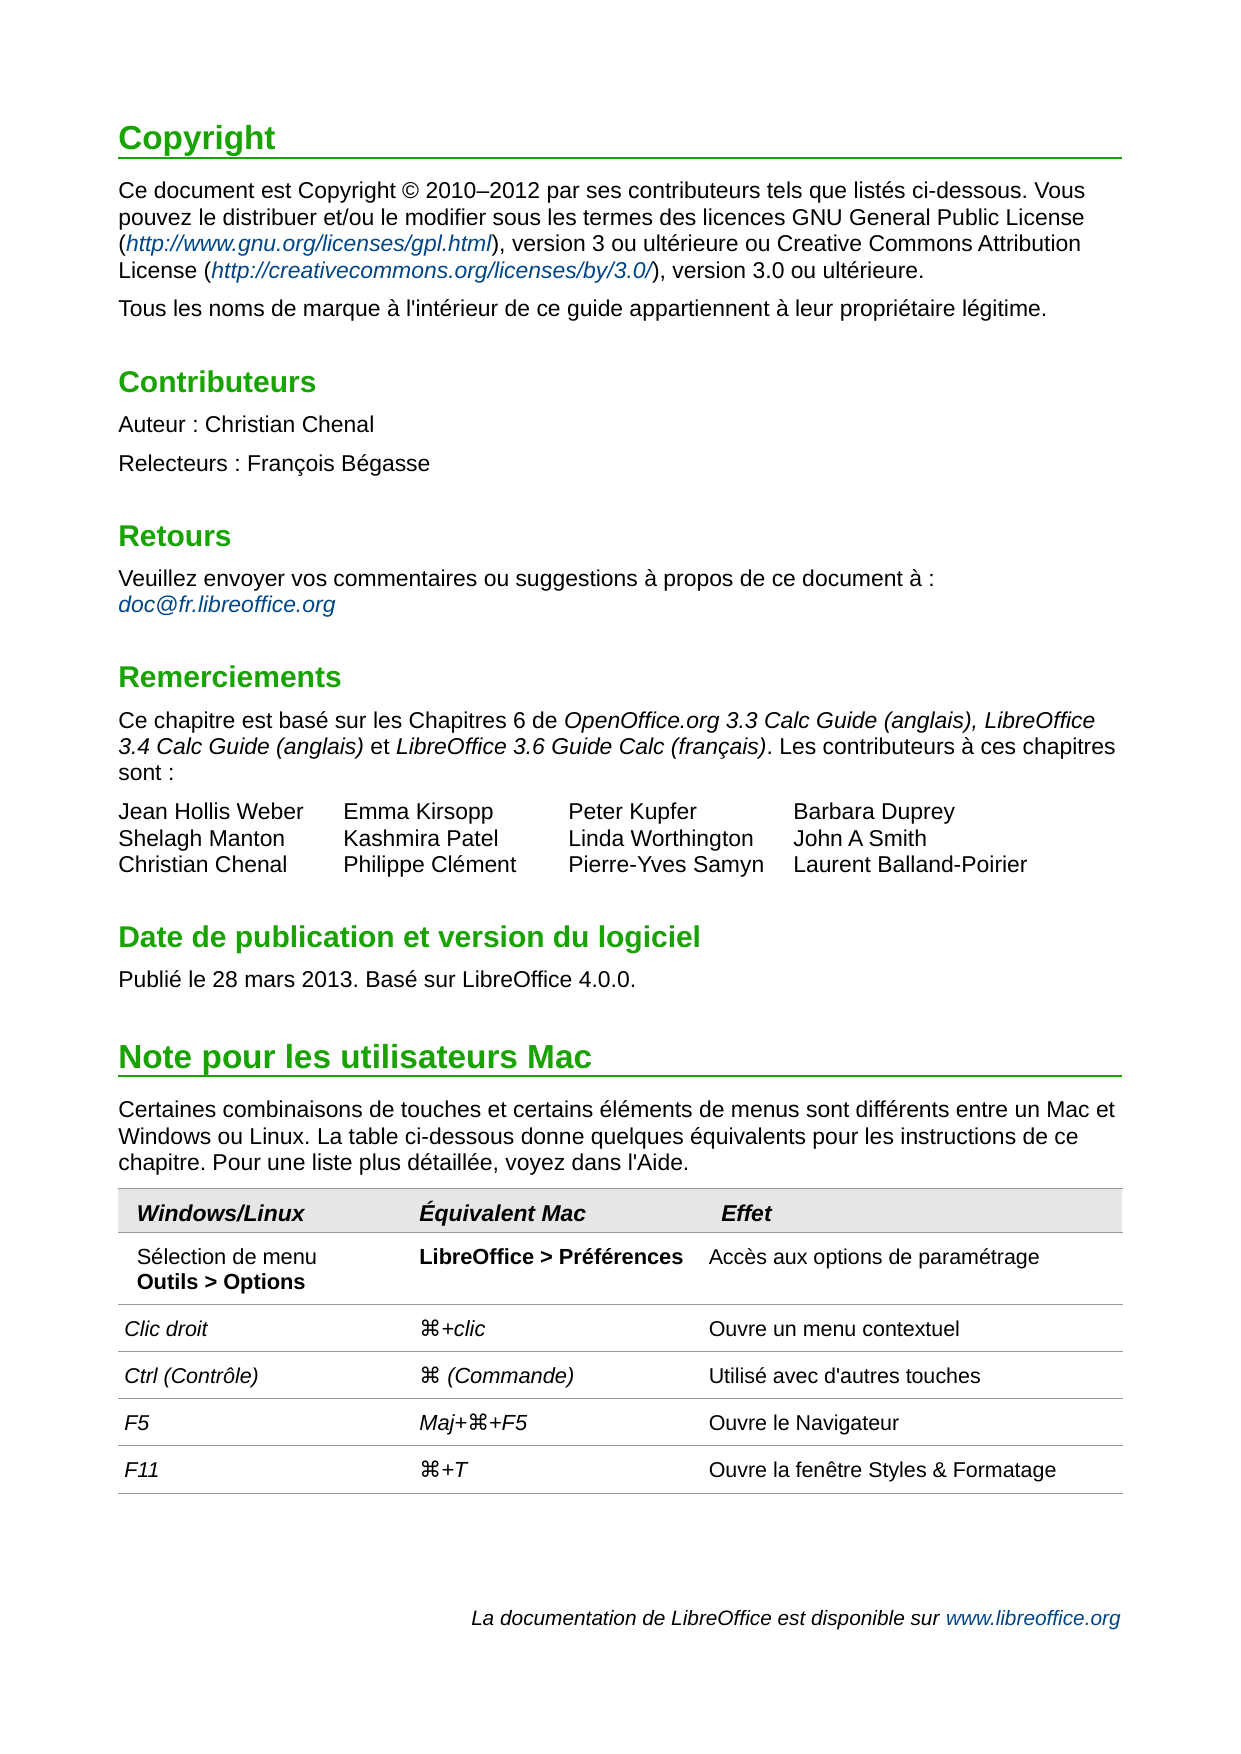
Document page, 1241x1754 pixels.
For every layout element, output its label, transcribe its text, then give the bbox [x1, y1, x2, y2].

table_cell ⌘+T [401, 1446, 702, 1492]
table_cell Utilisé avec d'autres touches [703, 1352, 1122, 1398]
table_cell Ctrl (Contrôle) [118, 1352, 401, 1398]
table_header Windows/Linux [118, 1189, 401, 1232]
table_cell Clic droit [118, 1305, 401, 1351]
subtitle Copyright [118, 118, 1122, 157]
table_cell Ouvre la fenêtre Styles & Formatage [703, 1446, 1122, 1492]
text Relecteurs : François Bégasse [118, 449, 1122, 476]
subtitle Note pour les utilisateurs Mac [118, 1037, 1122, 1075]
table_cell LibreOffice > Préférences [401, 1233, 702, 1304]
text Remerciements [118, 659, 1122, 694]
text Certaines combinaisons de touches et certains éléments de menus sont différents entre un Mac et Windows ou Linux. La table ci-dessous donne quelques équivalents pour les instructions de ce chapitre. Pour une liste plus détaillée, voyez dans l'Aide. [118, 1096, 1122, 1175]
text Auteur : Christian Chenal [118, 411, 1122, 437]
table_cell Sélection de menu Outils > Options [118, 1233, 401, 1304]
text Contributeurs [118, 364, 1122, 398]
text Jean Hollis Weber Emma Kirsopp Peter Kupfer Barbara Duprey Shelagh Manton Kashmira Patel Linda Worthington John A Smith Christian Chenal Philippe Clément Pierre-Yves Samyn Laurent Balland-Poirier [118, 798, 1122, 877]
table_header Équivalent Mac [401, 1189, 702, 1232]
text Tous les noms de marque à l'intérieur de ce guide appartiennent à leur propriétaire légitime. [118, 295, 1122, 322]
table_cell Maj+⌘+F5 [401, 1399, 702, 1445]
text Veuillez envoyer vos commentaires ou suggestions à propos de ce document à : doc@fr.libreoffice.org [118, 565, 1122, 618]
table_cell ⌘ (Commande) [401, 1352, 702, 1398]
table_cell F11 [118, 1446, 401, 1492]
table_cell F5 [118, 1399, 401, 1445]
text Date de publication et version du logiciel [118, 919, 1122, 954]
text Ce chapitre est basé sur les Chapitres 6 de OpenOffice.org 3.3 Calc Guide (anglais), LibreOffice 3.4 Calc Guide (anglais) et LibreOffice 3.6 Guide Calc (français). Les contributeurs à ces chapitres sont : [118, 707, 1122, 786]
table_cell ⌘+clic [401, 1305, 702, 1351]
table_cell Accès aux options de paramétrage [703, 1233, 1122, 1304]
table_header Effet [703, 1189, 1122, 1232]
table_cell Ouvre un menu contextuel [703, 1305, 1122, 1351]
text Retours [118, 518, 1122, 552]
table_cell Ouvre le Navigateur [703, 1399, 1122, 1445]
text Publié le 28 mars 2013. Basé sur LibreOffice 4.0.0. [118, 966, 1122, 992]
text Ce document est Copyright © 2010–2012 par ses contributeurs tels que listés ci-dessous. Vous pouvez le distribuer et/ou le modifier sous les termes des licences GNU General Public License (http://www.gnu.org/licenses/gpl.html), version 3 ou ultérieure ou Creative Commons Attribution License (http://creativecommons.org/licenses/by/3.0/), version 3.0 ou ultérieure. [118, 177, 1122, 283]
